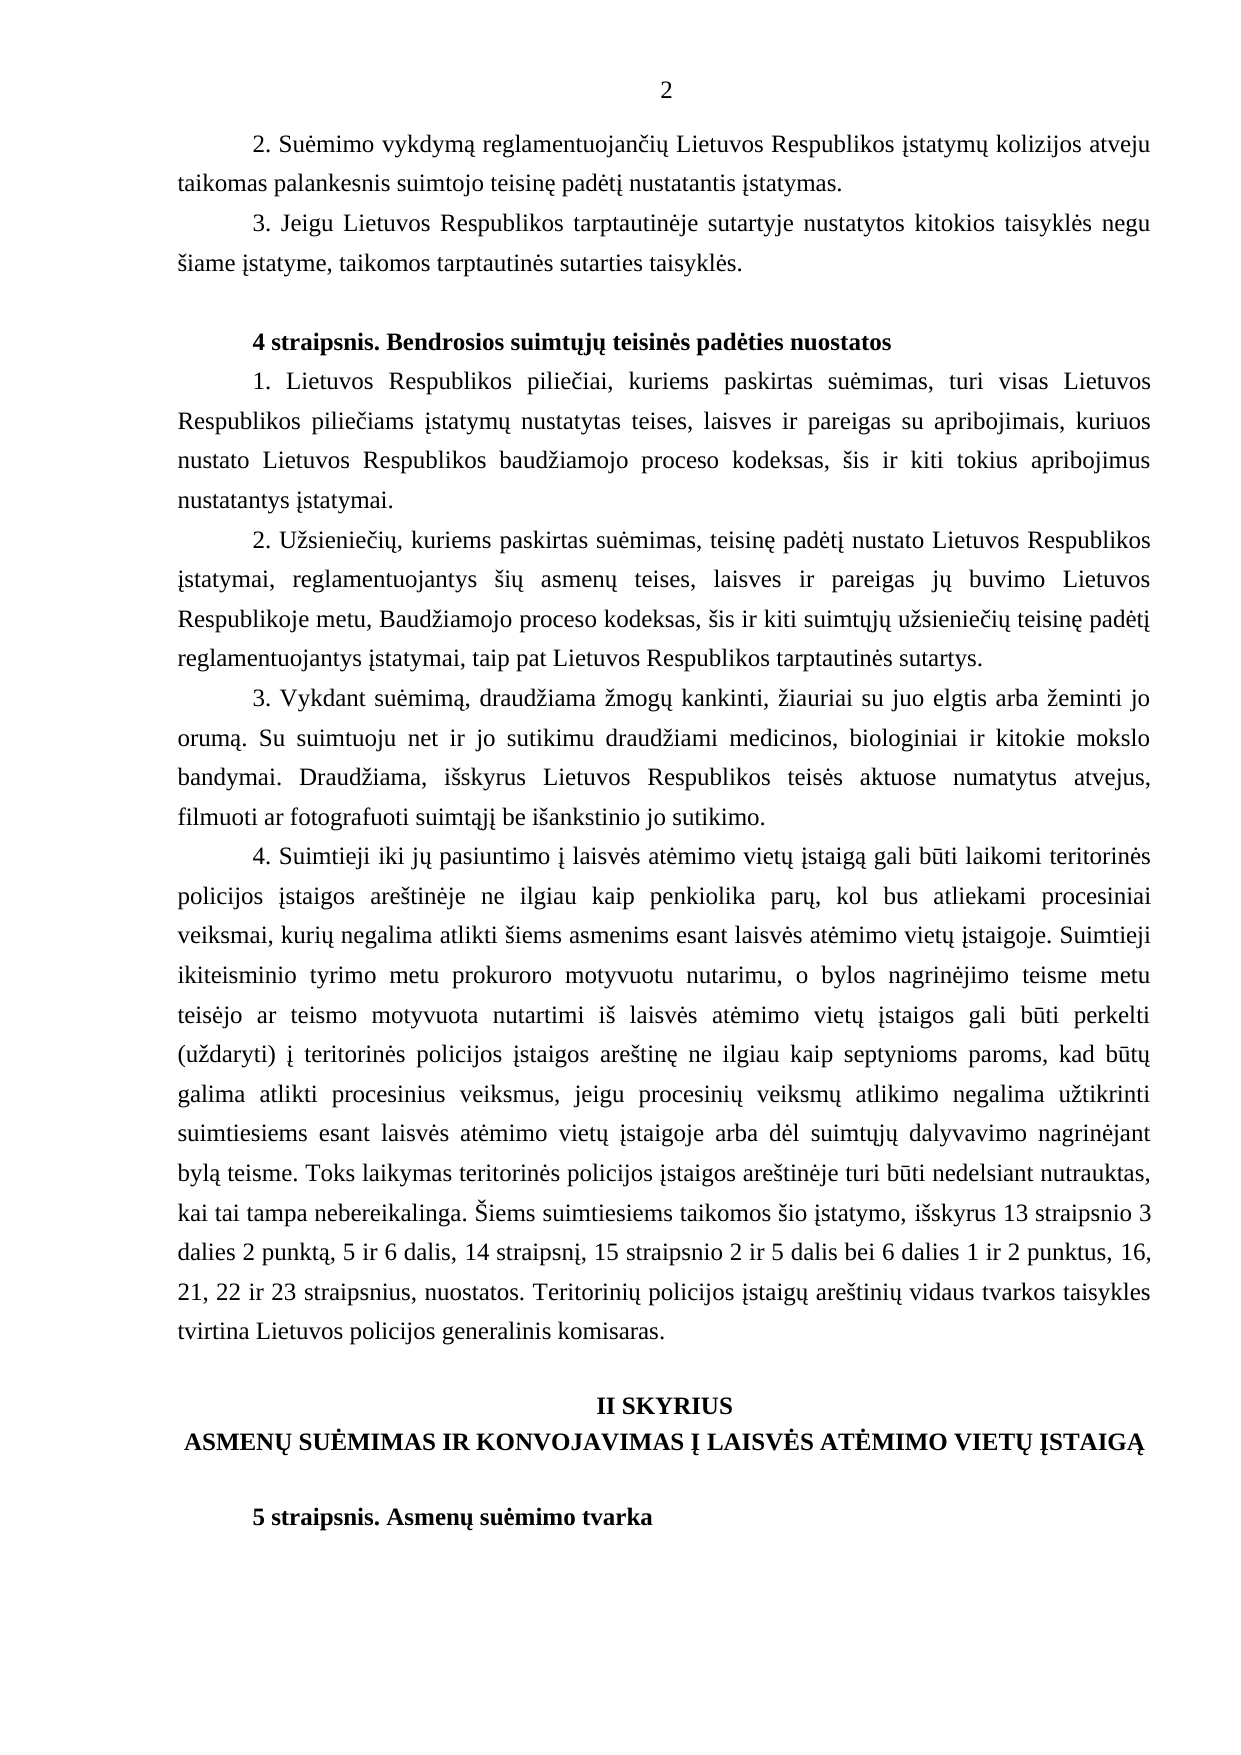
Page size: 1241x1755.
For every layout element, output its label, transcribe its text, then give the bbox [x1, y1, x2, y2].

text 4 straipsnis. Bendrosios suimtųjų teisinės padėties nuostatos [177, 316, 1152, 356]
text 1. Lietuvos Respublikos piliečiai, kuriems paskirtas suėmimas, turi visas Lietuvos Respublikos piliečiams įstatymų nustatytas teises, laisves ir pareigas su apribojimais, kuriuos nustato Lietuvos Respublikos baudžiamojo proceso kodeksas, šis ir kiti tokius apribojimus nustatantys įstatymai. [177, 356, 1152, 514]
text 3. Vykdant suėmimą, draudžiama žmogų kankinti, žiauriai su juo elgtis arba žeminti jo orumą. Su suimtuoju net ir jo sutikimu draudžiami medicinos, biologiniai ir kitokie mokslo bandymai. Draudžiama, išskyrus Lietuvos Respublikos teisės aktuose numatytus atvejus, filmuoti ar fotografuoti suimtąjį be išankstinio jo sutikimo. [177, 672, 1152, 831]
text 4. Suimtieji iki jų pasiuntimo į laisvės atėmimo vietų įstaigą gali būti laikomi teritorinės policijos įstaigos areštinėje ne ilgiau kaip penkiolika parų, kol bus atliekami procesiniai veiksmai, kurių negalima atlikti šiems asmenims esant laisvės atėmimo vietų įstaigoje. Suimtieji ikiteisminio tyrimo metu prokuroro motyvuotu nutarimu, o bylos nagrinėjimo teisme metu teisėjo ar teismo motyvuota nutartimi iš laisvės atėmimo vietų įstaigos gali būti perkelti (uždaryti) į teritorinės policijos įstaigos areštinę ne ilgiau kaip septynioms paroms, kad būtų galima atlikti procesinius veiksmus, jeigu procesinių veiksmų atlikimo negalima užtikrinti suimtiesiems esant laisvės atėmimo vietų įstaigoje arba dėl suimtųjų dalyvavimo nagrinėjant bylą teisme. Toks laikymas teritorinės policijos įstaigos areštinėje turi būti nedelsiant nutrauktas, kai tai tampa nebereikalinga. Šiems suimtiesiems taikomos šio įstatymo, išskyrus 13 straipsnio 3 dalies 2 punktą, 5 ir 6 dalis, 14 straipsnį, 15 straipsnio 2 ir 5 dalis bei 6 dalies 1 ir 2 punktus, 16, 21, 22 ir 23 straipsnius, nuostatos. Teritorinių policijos įstaigų areštinių vidaus tvarkos taisykles tvirtina Lietuvos policijos generalinis komisaras. [177, 831, 1152, 1345]
text II SKYRIUS [177, 1385, 1152, 1420]
text ASMENŲ SUĖMIMAS IR KONVOJAVIMAS Į LAISVĖS ATĖMIMO VIETŲ ĮSTAIGĄ [177, 1420, 1152, 1456]
text 3. Jeigu Lietuvos Respublikos tarptautinėje sutartyje nustatytos kitokios taisyklės negu šiame įstatyme, taikomos tarptautinės sutarties taisyklės. [177, 197, 1152, 276]
text 2. Užsieniečių, kuriems paskirtas suėmimas, teisinę padėtį nustato Lietuvos Respublikos įstatymai, reglamentuojantys šių asmenų teises, laisves ir pareigas jų buvimo Lietuvos Respublikoje metu, Baudžiamojo proceso kodeksas, šis ir kiti suimtųjų užsieniečių teisinę padėtį reglamentuojantys įstatymai, taip pat Lietuvos Respublikos tarptautinės sutartys. [177, 514, 1152, 672]
text 5 straipsnis. Asmenų suėmimo tvarka [177, 1491, 1152, 1531]
text 2. Suėmimo vykdymą reglamentuojančių Lietuvos Respublikos įstatymų kolizijos atveju taikomas palankesnis suimtojo teisinę padėtį nustatantis įstatymas. [177, 118, 1152, 197]
